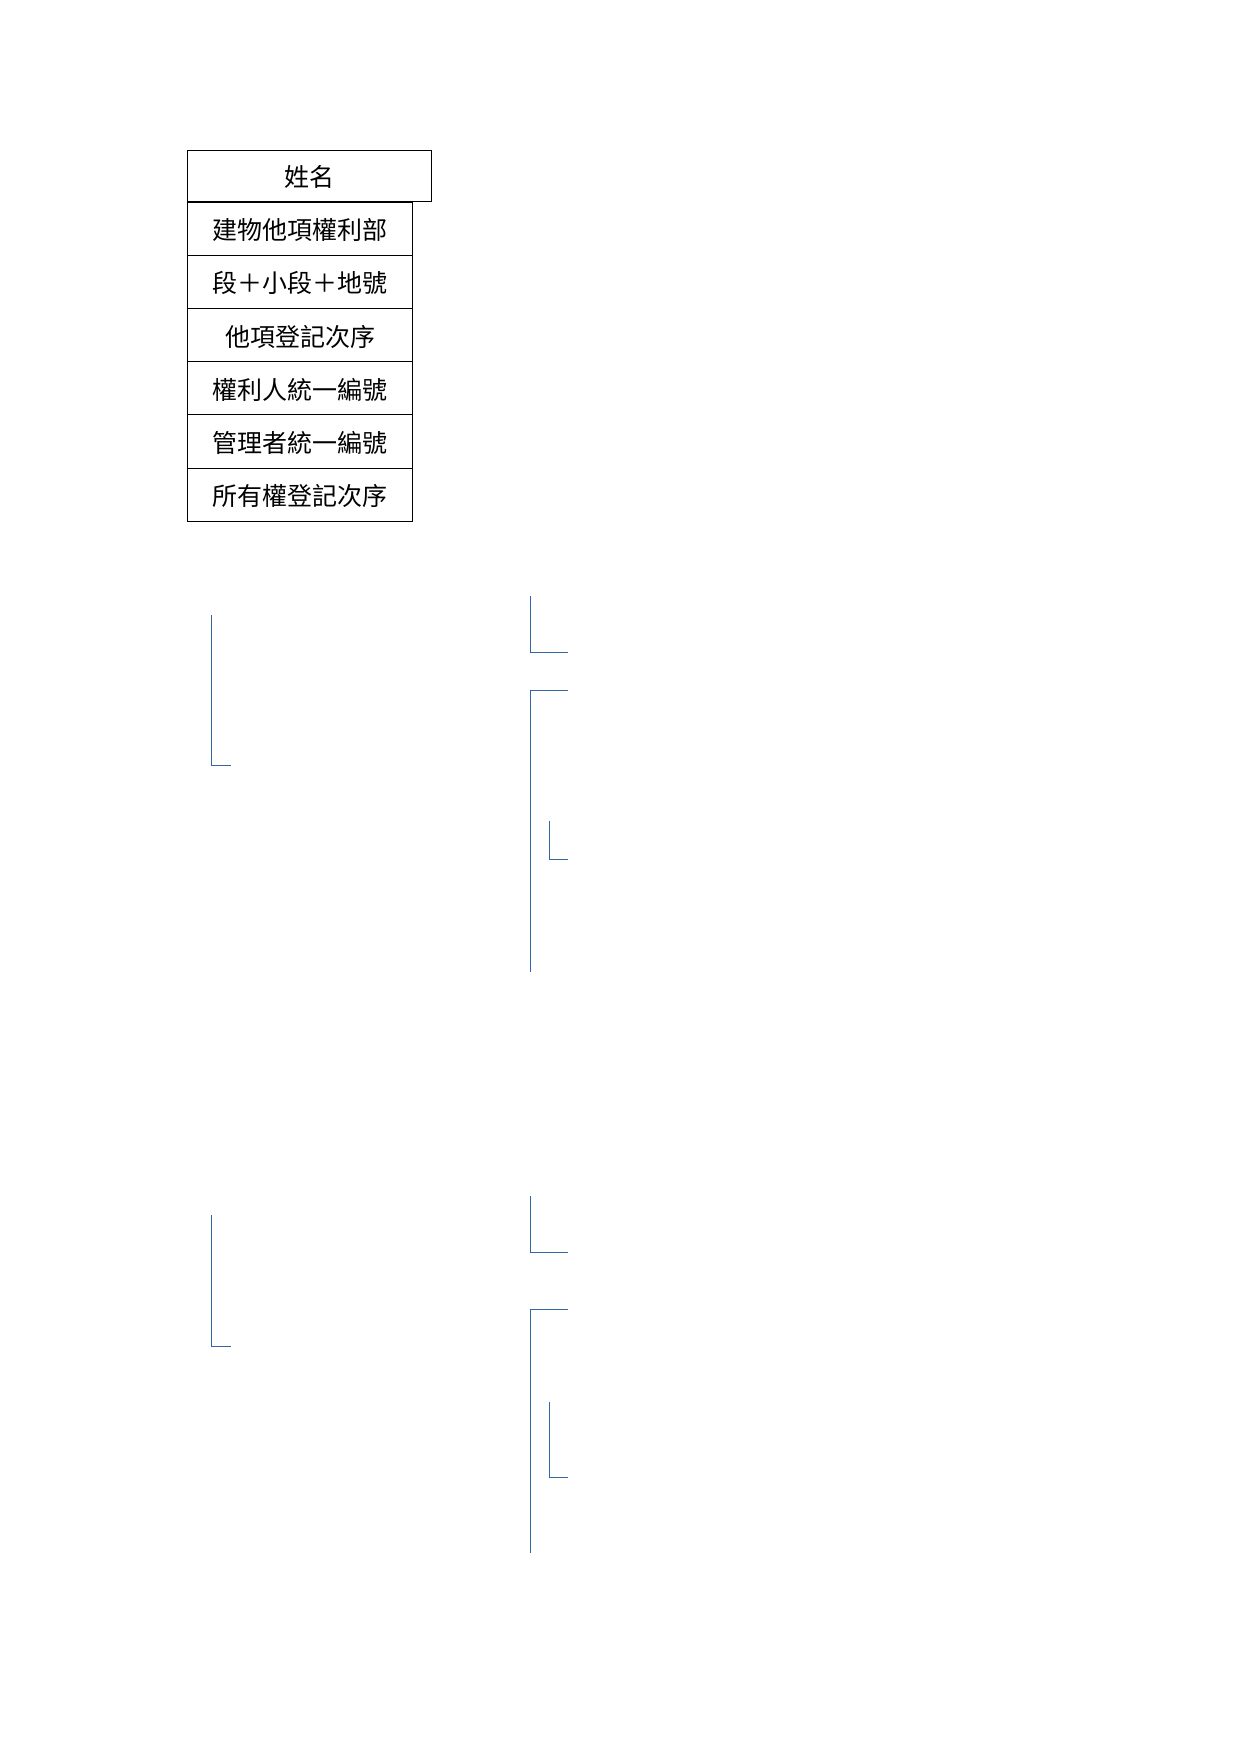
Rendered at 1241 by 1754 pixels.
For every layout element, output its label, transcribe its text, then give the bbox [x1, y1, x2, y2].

table_cell 權利人統一編號 [188, 362, 412, 414]
table_cell 他項登記次序 [188, 309, 412, 361]
table_cell 管理者統一編號 [188, 415, 412, 467]
table_header 建物他項權利部 [188, 203, 412, 255]
table_cell 段＋小段＋地號 [188, 256, 412, 308]
table_cell 姓名 [188, 151, 431, 201]
table_cell 所有權登記次序 [188, 469, 412, 521]
